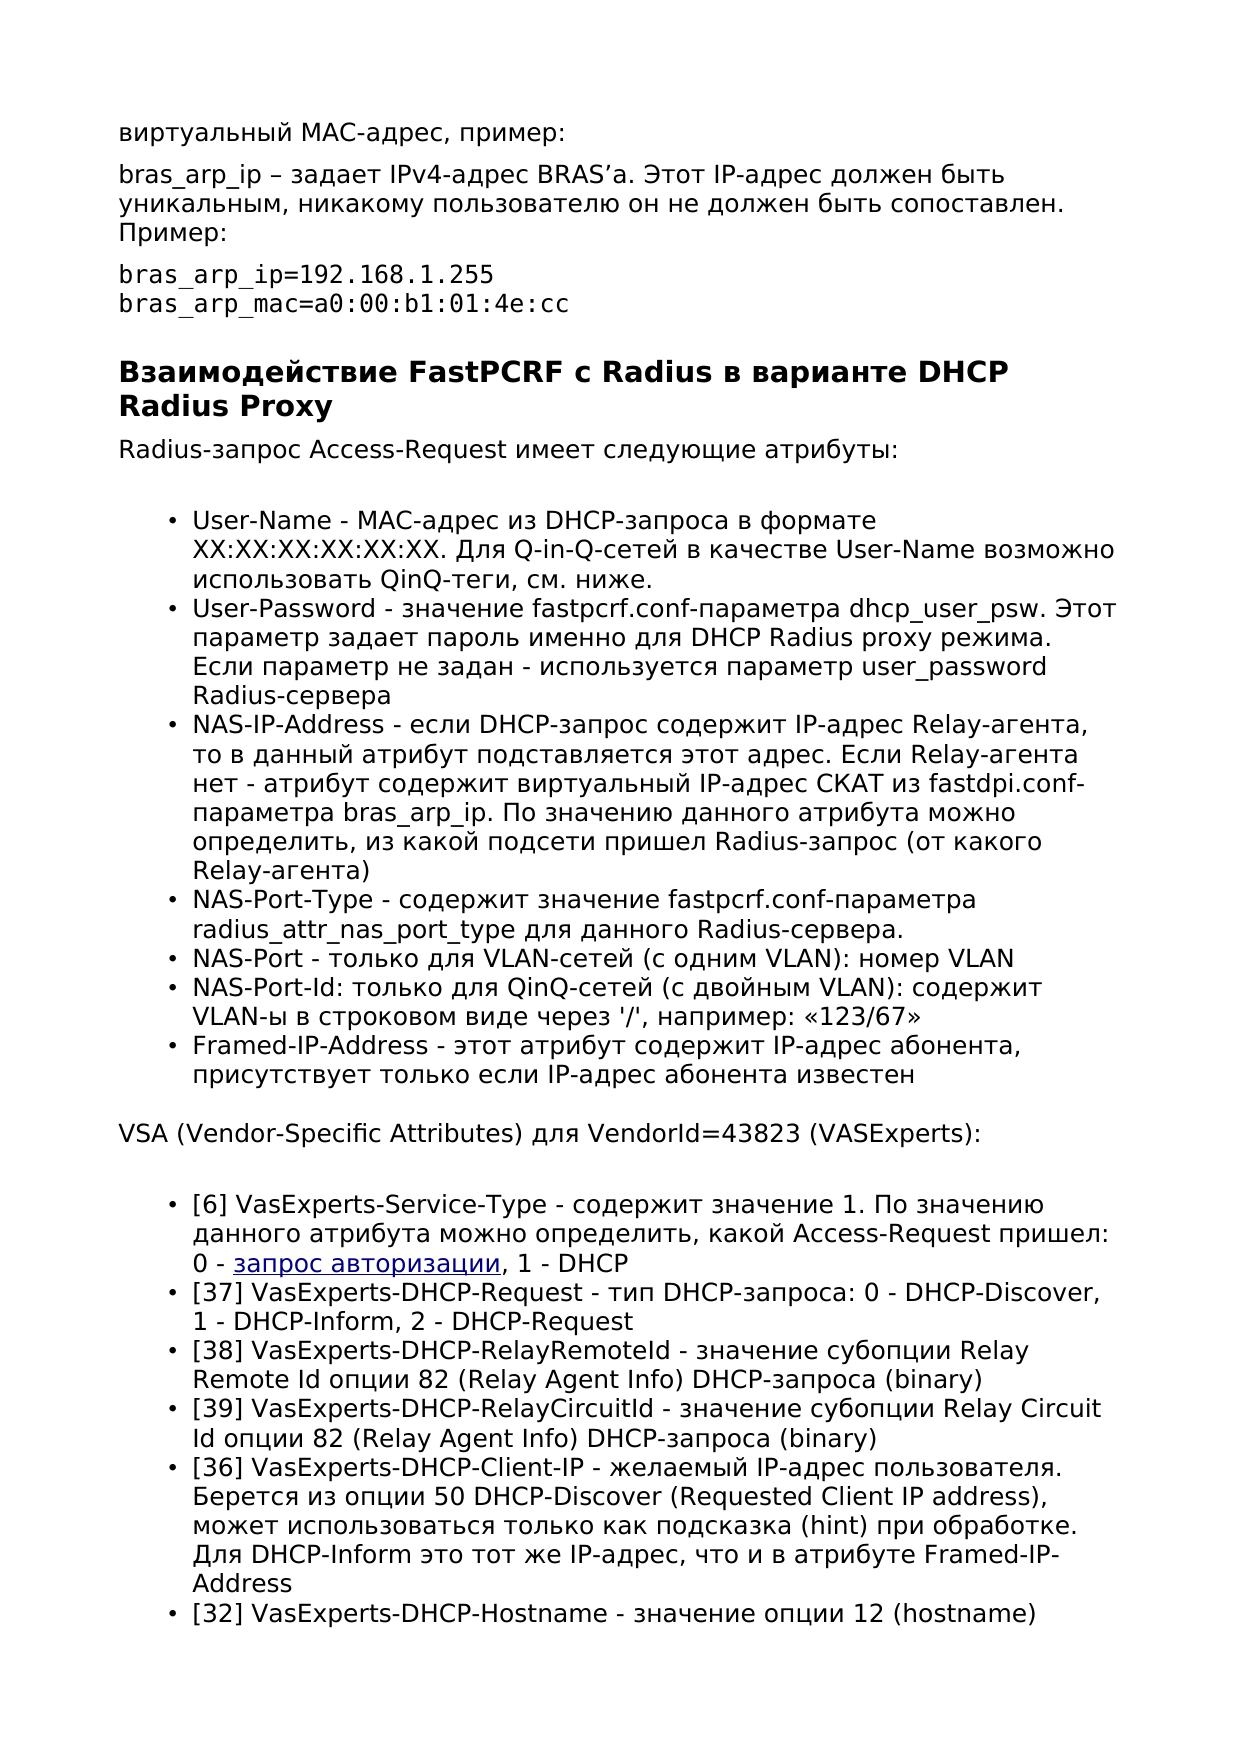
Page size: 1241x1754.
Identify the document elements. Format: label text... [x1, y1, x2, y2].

subtitle Взаимодействие FastPCRF с Radius в варианте DHCP Radius Proxy [118, 355, 1122, 423]
list NAS-Port-Type - содержит значение fastpcrf.conf-параметра radius_attr_nas_port_type для данного Radius-сервера. [177, 886, 1122, 944]
text виртуальный MAC-адрес, пример: [118, 118, 1122, 147]
text Radius-запрос Access-Request имеет следующие атрибуты: [118, 435, 1122, 464]
list [38] VasExperts-DHCP-RelayRemoteId - значение cубопции Relay Remote Id опции 82 (Relay Agent Info) DHCP-запроса (binary) [177, 1336, 1122, 1394]
text bras_arp_ip – задает IPv4-адрес BRAS’а. Этот IP-адрес должен быть уникальным, никакому пользователю он не должен быть сопоставлен. Пример: [118, 160, 1122, 247]
list [39] VasExperts-DHCP-RelayCircuitId - значение cубопции Relay Circuit Id опции 82 (Relay Agent Info) DHCP-запроса (binary) [177, 1394, 1122, 1453]
list NAS-Port - только для VLAN-сетей (с одним VLAN): номер VLAN [177, 944, 1122, 973]
list [32] VasExperts-DHCP-Hostname - значение опции 12 (hostname) [177, 1599, 1122, 1628]
list NAS-IP-Address - если DHCP-запрос содержит IP-адрес Relay-агента, то в данный атрибут подставляется этот адрес. Если Relay-агента нет - атрибут содержит виртуальный IP-адрес СКАТ из fastdpi.conf-параметра bras_arp_ip. По значению данного атрибута можно определить, из какой подсети пришел Radius-запрос (от какого Relay-агента) [177, 711, 1122, 886]
text bras_arp_ip=192.168.1.255 bras_arp_mac=a0:00:b1:01:4e:cc [118, 260, 1122, 318]
list Framed-IP-Address - этот атрибут содержит IP-адрес абонента, присутствует только если IP-адрес абонента известен [177, 1031, 1122, 1090]
list User-Password - значение fastpcrf.conf-параметра dhcp_user_psw. Этот параметр задает пароль именно для DHCP Radius proxy режима. Если параметр не задан - используется параметр user_password Radius-сервера [177, 594, 1122, 711]
list [37] VasExperts-DHCP-Request - тип DHCP-запроса: 0 - DHCP-Discover, 1 - DHCP-Inform, 2 - DHCP-Request [177, 1278, 1122, 1336]
text VSA (Vendor-Specific Attributes) для VendorId=43823 (VASExperts): [118, 1119, 1122, 1148]
list [36] VasExperts-DHCP-Client-IP - желаемый IP-адрес пользователя. Берется из опции 50 DHCP-Discover (Requested Client IP address), может использоваться только как подсказка (hint) при обработке. Для DHCP-Inform это тот же IP-адрес, что и в атрибуте Framed-IP-Address [177, 1453, 1122, 1599]
list NAS-Port-Id: только для QinQ-сетей (с двойным VLAN): содержит VLAN-ы в строковом виде через '/', например: «123/67» [177, 973, 1122, 1031]
list [6] VasExperts-Service-Type - содержит значение 1. По значению данного атрибута можно определить, какой Access-Request пришел: 0 - запрос авторизации, 1 - DHCP [177, 1190, 1122, 1278]
list User-Name - MAC-адрес из DHCP-запроса в формате XX:XX:XX:XX:XX:XX. Для Q-in-Q-сетей в качестве User-Name возможно использовать QinQ-теги, см. ниже. [177, 506, 1122, 594]
